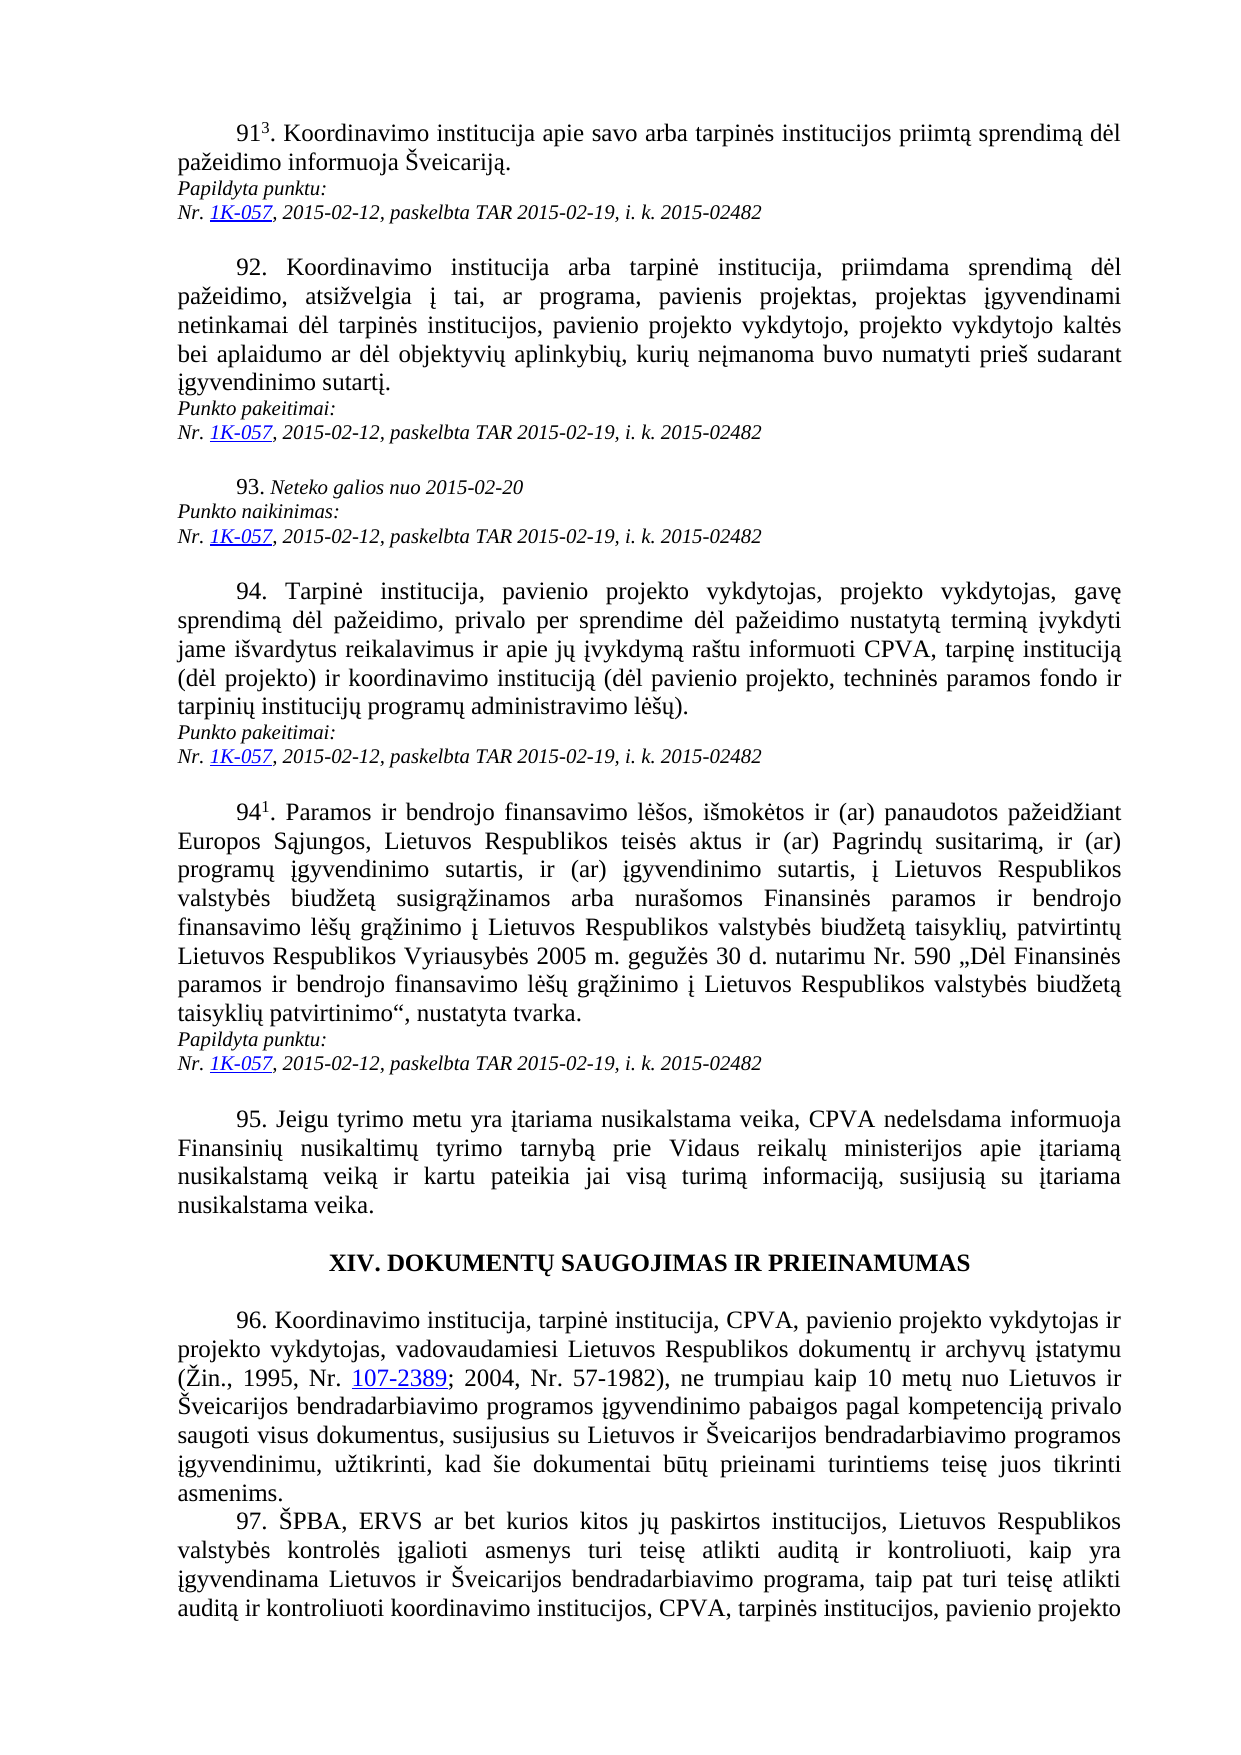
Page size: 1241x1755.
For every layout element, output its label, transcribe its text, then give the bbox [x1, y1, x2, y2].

text 96. Koordinavimo institucija, tarpinė institucija, CPVA, pavienio projekto vykdytojas ir projekto vykdytojas, vadovaudamiesi Lietuvos Respublikos dokumentų ir archyvų įstatymu (Žin., 1995, Nr. 107-2389; 2004, Nr. 57-1982), ne trumpiau kaip 10 metų nuo Lietuvos ir Šveicarijos bendradarbiavimo programos įgyvendinimo pabaigos pagal kompetenciją privalo saugoti visus dokumentus, susijusius su Lietuvos ir Šveicarijos bendradarbiavimo programos įgyvendinimu, užtikrinti, kad šie dokumentai būtų prieinami turintiems teisę juos tikrinti asmenims. [177, 1305, 1122, 1506]
text 913. Koordinavimo institucija apie savo arba tarpinės institucijos priimtą sprendimą dėl pažeidimo informuoja Šveicariją. [177, 118, 1122, 176]
text Nr. 1K-057, 2015-02-12, paskelbta TAR 2015-02-19, i. k. 2015-02482 [177, 744, 1122, 768]
text XIV. DOKUMENTŲ SAUGOJIMAS IR PRIEINAMUMAS [177, 1248, 1122, 1276]
text Papildyta punktu: [177, 176, 1122, 200]
text Nr. 1K-057, 2015-02-12, paskelbta TAR 2015-02-19, i. k. 2015-02482 [177, 200, 1122, 224]
text Nr. 1K-057, 2015-02-12, paskelbta TAR 2015-02-19, i. k. 2015-02482 [177, 420, 1122, 444]
text Papildyta punktu: [177, 1027, 1122, 1051]
text Punkto pakeitimai: [177, 396, 1122, 420]
text 93. Neteko galios nuo 2015-02-20 [177, 473, 1122, 499]
text 95. Jeigu tyrimo metu yra įtariama nusikalstama veika, CPVA nedelsdama informuoja Finansinių nusikaltimų tyrimo tarnybą prie Vidaus reikalų ministerijos apie įtariamą nusikalstamą veiką ir kartu pateikia jai visą turimą informaciją, susijusią su įtariama nusikalstama veika. [177, 1104, 1122, 1219]
text 97. ŠPBA, ERVS ar bet kurios kitos jų paskirtos institucijos, Lietuvos Respublikos valstybės kontrolės įgalioti asmenys turi teisę atlikti auditą ir kontroliuoti, kaip yra įgyvendinama Lietuvos ir Šveicarijos bendradarbiavimo programa, taip pat turi teisę atlikti auditą ir kontroliuoti koordinavimo institucijos, CPVA, tarpinės institucijos, pavienio projekto [177, 1506, 1122, 1621]
text Nr. 1K-057, 2015-02-12, paskelbta TAR 2015-02-19, i. k. 2015-02482 [177, 1051, 1122, 1075]
text 94. Tarpinė institucija, pavienio projekto vykdytojas, projekto vykdytojas, gavę sprendimą dėl pažeidimo, privalo per sprendime dėl pažeidimo nustatytą terminą įvykdyti jame išvardytus reikalavimus ir apie jų įvykdymą raštu informuoti CPVA, tarpinę instituciją (dėl projekto) ir koordinavimo instituciją (dėl pavienio projekto, techninės paramos fondo ir tarpinių institucijų programų administravimo lėšų). [177, 576, 1122, 720]
text Nr. 1K-057, 2015-02-12, paskelbta TAR 2015-02-19, i. k. 2015-02482 [177, 523, 1122, 548]
text 92. Koordinavimo institucija arba tarpinė institucija, priimdama sprendimą dėl pažeidimo, atsižvelgia į tai, ar programa, pavienis projektas, projektas įgyvendinami netinkamai dėl tarpinės institucijos, pavienio projekto vykdytojo, projekto vykdytojo kaltės bei aplaidumo ar dėl objektyvių aplinkybių, kurių neįmanoma buvo numatyti prieš sudarant įgyvendinimo sutartį. [177, 252, 1122, 396]
text 941. Paramos ir bendrojo finansavimo lėšos, išmokėtos ir (ar) panaudotos pažeidžiant Europos Sąjungos, Lietuvos Respublikos teisės aktus ir (ar) Pagrindų susitarimą, ir (ar) programų įgyvendinimo sutartis, ir (ar) įgyvendinimo sutartis, į Lietuvos Respublikos valstybės biudžetą susigrąžinamos arba nurašomos Finansinės paramos ir bendrojo finansavimo lėšų grąžinimo į Lietuvos Respublikos valstybės biudžetą taisyklių, patvirtintų Lietuvos Respublikos Vyriausybės 2005 m. gegužės 30 d. nutarimu Nr. 590 „Dėl Finansinės paramos ir bendrojo finansavimo lėšų grąžinimo į Lietuvos Respublikos valstybės biudžetą taisyklių patvirtinimo“, nustatyta tvarka. [177, 797, 1122, 1027]
text Punkto pakeitimai: [177, 720, 1122, 744]
text Punkto naikinimas: [177, 499, 1122, 523]
